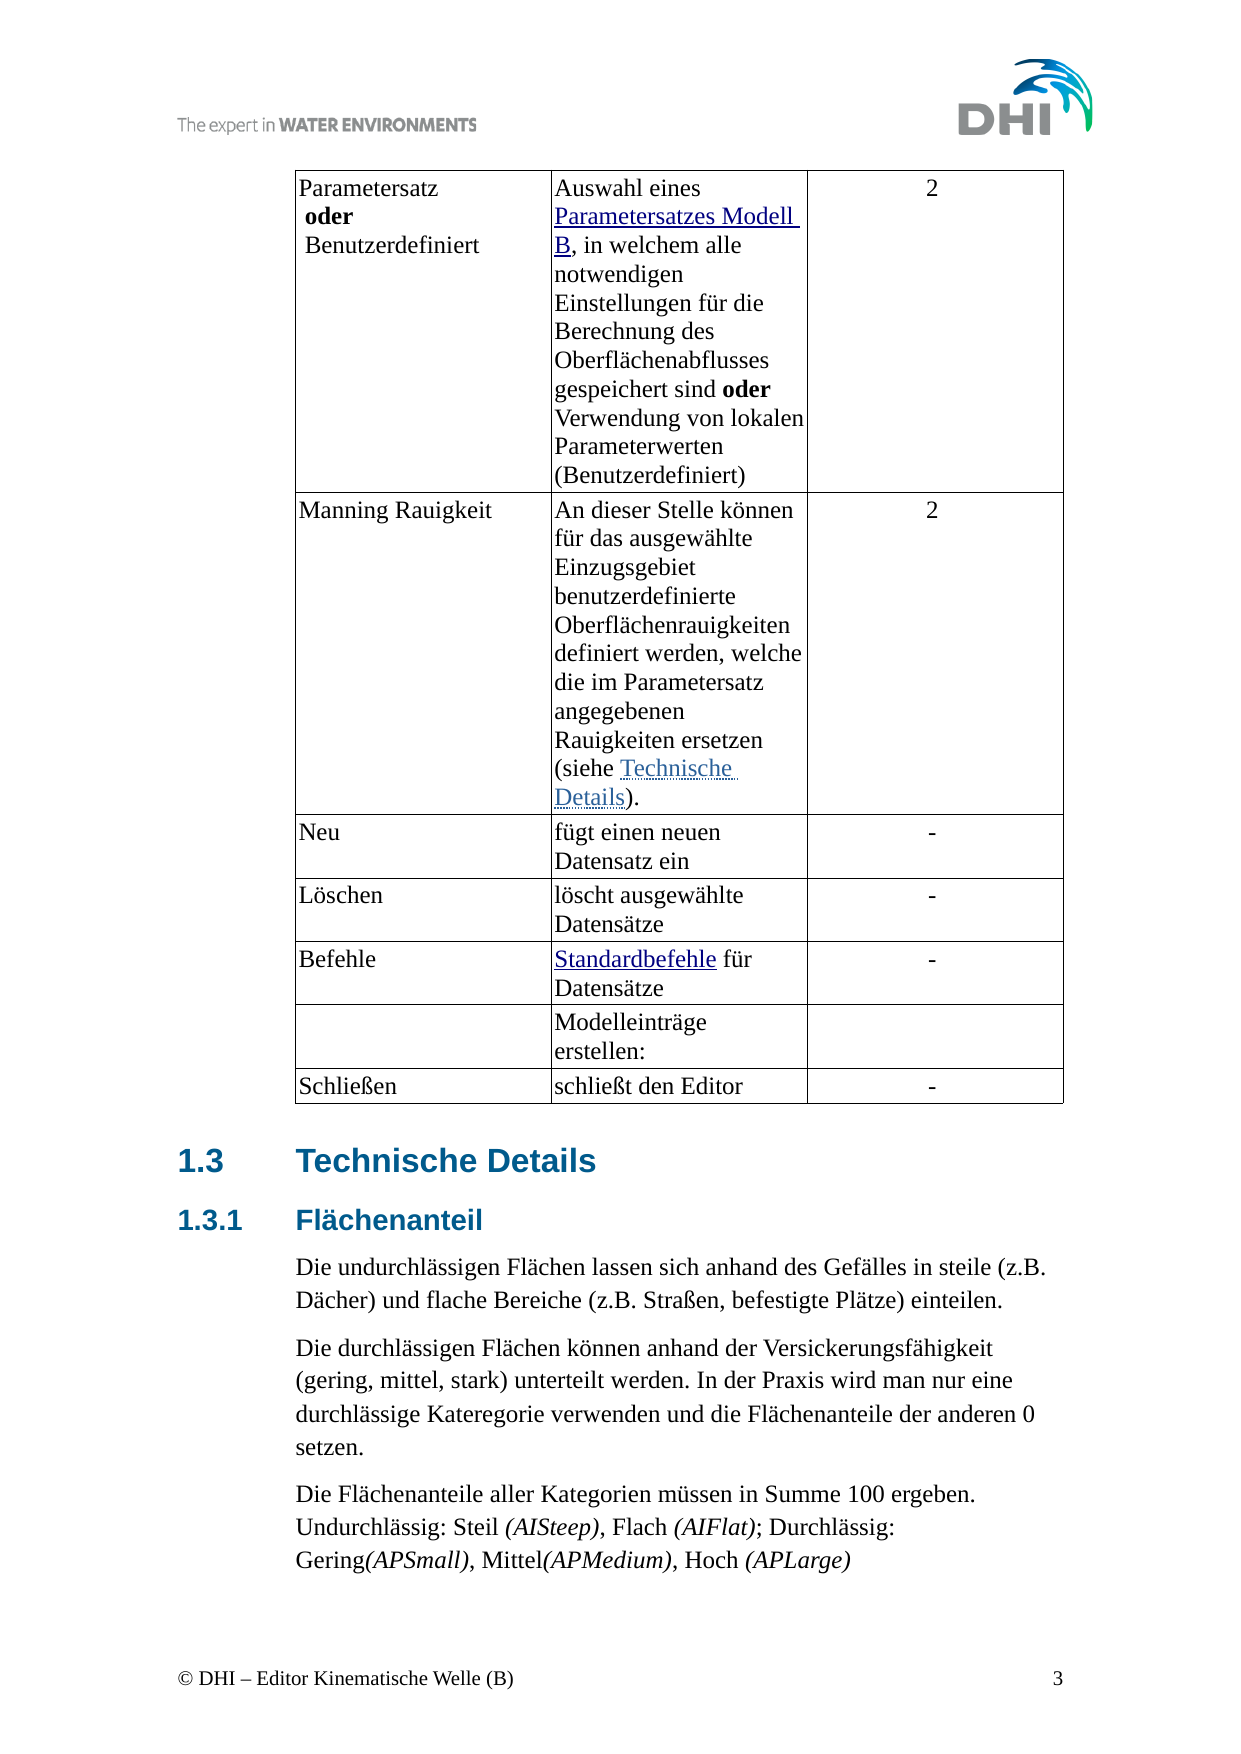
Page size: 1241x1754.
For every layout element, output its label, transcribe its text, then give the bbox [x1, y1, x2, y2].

table_cell Manning Rauigkeit [296, 493, 551, 814]
table_cell Parametersatz oder Benutzerdefiniert [296, 171, 551, 492]
table_cell - [808, 879, 1063, 941]
table_cell 2 [808, 493, 1063, 814]
table_cell An dieser Stelle können für das ausgewählte Einzugsgebiet benutzerdefinierte Oberflächenrauigkeiten definiert werden, welche die im Parametersatz angegebenen Rauigkeiten ersetzen (siehe Technische Details). [552, 493, 807, 814]
table_cell - [808, 942, 1063, 1004]
table_cell - [808, 815, 1063, 877]
text Die Flächenanteile aller Kategorien müssen in Summe 100 ergeben. Undurchlässig: Steil (AISteep), Flach (AIFlat); Durchlässig: Gering(APSmall), Mittel(APMedium), Hoch (APLarge) [295, 1479, 1063, 1574]
table_cell Befehle [296, 942, 551, 1004]
table_cell 2 [808, 171, 1063, 492]
table_cell [808, 1005, 1063, 1068]
picture [958, 59, 1093, 135]
subtitle Technische Details [177, 1141, 1063, 1179]
picture [177, 117, 477, 135]
table_cell schließt den Editor [552, 1069, 807, 1102]
table_cell fügt einen neuen Datensatz ein [552, 815, 807, 877]
table_cell Modelleinträge erstellen: [552, 1005, 807, 1068]
text Die undurchlässigen Flächen lassen sich anhand des Gefälles in steile (z.B. Dächer) und flache Bereiche (z.B. Straßen, befestigte Plätze) einteilen. [295, 1252, 1063, 1313]
table_cell Standardbefehle für Datensätze [552, 942, 807, 1004]
table_cell Auswahl eines Parametersatzes Modell B, in welchem alle notwendigen Einstellungen für die Berechnung des Oberflächenabflusses gespeichert sind oder Verwendung von lokalen Parameterwerten (Benutzerdefiniert) [552, 171, 807, 492]
table_cell Neu [296, 815, 551, 877]
subtitle Flächenanteil [177, 1203, 1063, 1237]
text Die durchlässigen Flächen können anhand der Versickerungsfähigkeit (gering, mittel, stark) unterteilt werden. In der Praxis wird man nur eine durchlässige Kateregorie verwenden und die Flächenanteile der anderen 0 setzen. [295, 1333, 1063, 1460]
table_cell [296, 1005, 551, 1068]
table_cell - [808, 1069, 1063, 1102]
table_cell löscht ausgewählte Datensätze [552, 879, 807, 941]
table_cell Löschen [296, 879, 551, 941]
table_cell Schließen [296, 1069, 551, 1102]
